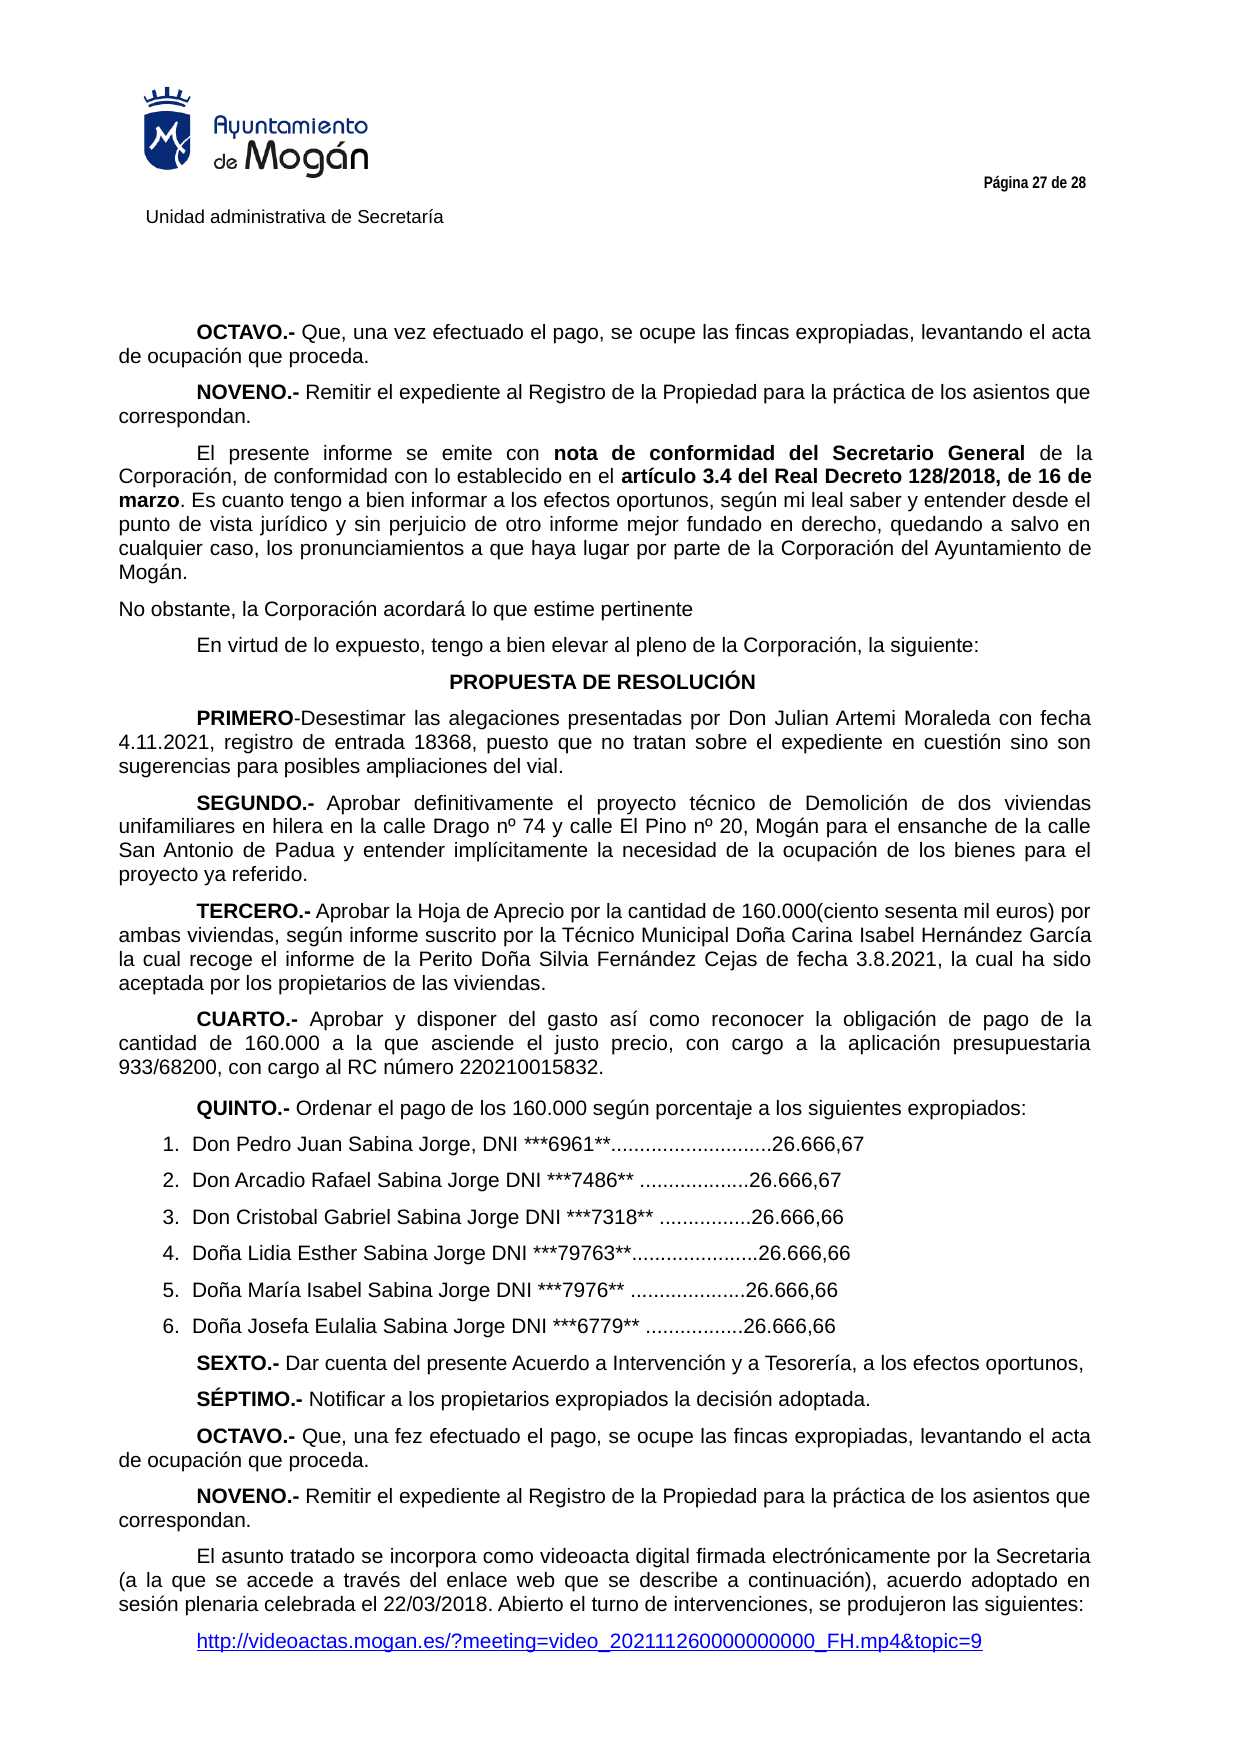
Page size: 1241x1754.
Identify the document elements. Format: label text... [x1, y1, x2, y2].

text El presente informe se emite con nota de conformidad del Secretario General de la Corporación, de conformidad con lo establecido en el artículo 3.4 del Real Decreto 128/2018, de 16 de marzo. Es cuanto tengo a bien informar a los efectos oportunos, según mi leal saber y entender desde el punto de vista jurídico y sin perjuicio de otro informe mejor fundado en derecho, quedando a salvo en cualquier caso, los pronunciamientos a que haya lugar por parte de la Corporación del Ayuntamiento de Mogán. [118, 440, 1092, 584]
text En virtud de lo expuesto, tengo a bien elevar al pleno de la Corporación, la siguiente: [118, 633, 1092, 657]
text CUARTO.- Aprobar y disponer del gasto así como reconocer la obligación de pago de la cantidad de 160.000 a la que asciende el justo precio, con cargo a la aplicación presupuestaria 933/68200, con cargo al RC número 220210015832. [118, 1007, 1092, 1079]
text NOVENO.- Remitir el expediente al Registro de la Propiedad para la práctica de los asientos que correspondan. [118, 1484, 1092, 1532]
list Don Pedro Juan Sabina Jorge, DNI ***6961**............................26.666,67 [162, 1132, 1092, 1156]
text El asunto tratado se incorpora como videoacta digital firmada electrónicamente por la Secretaria (a la que se accede a través del enlace web que se describe a continuación), acuerdo adoptado en sesión plenaria celebrada el 22/03/2018. Abierto el turno de intervenciones, se produjeron las siguientes: [118, 1544, 1092, 1616]
list Don Cristobal Gabriel Sabina Jorge DNI ***7318** ................26.666,66 [162, 1205, 1092, 1229]
list Doña Lidia Esther Sabina Jorge DNI ***79763**......................26.666,66 [162, 1241, 1092, 1265]
text SEXTO.- Dar cuenta del presente Acuerdo a Intervención y a Tesorería, a los efectos oportunos, [118, 1351, 1092, 1374]
text PRIMERO-Desestimar las alegaciones presentadas por Don Julian Artemi Moraleda con fecha 4.11.2021, registro de entrada 18368, puesto que no tratan sobre el expediente en cuestión sino son sugerencias para posibles ampliaciones del vial. [118, 706, 1092, 778]
text QUINTO.- Ordenar el pago de los 160.000 según porcentaje a los siguientes expropiados: [118, 1091, 1092, 1119]
text SEGUNDO.- Aprobar definitivamente el proyecto técnico de Demolición de dos viviendas unifamiliares en hilera en la calle Drago nº 74 y calle El Pino nº 20, Mogán para el ensanche de la calle San Antonio de Padua y entender implícitamente la necesidad de la ocupación de los bienes para el proyecto ya referido. [118, 790, 1092, 886]
list Doña Josefa Eulalia Sabina Jorge DNI ***6779** .................26.666,66 [162, 1314, 1092, 1338]
text OCTAVO.- Que, una vez efectuado el pago, se ocupe las fincas expropiadas, levantando el acta de ocupación que proceda. [118, 319, 1092, 367]
text http://videoactas.mogan.es/?meeting=video_202111260000000000_FH.mp4&topic=9 [118, 1629, 1092, 1653]
list Doña María Isabel Sabina Jorge DNI ***7976** ....................26.666,66 [162, 1278, 1092, 1302]
picture [129, 65, 385, 196]
text NOVENO.- Remitir el expediente al Registro de la Propiedad para la práctica de los asientos que correspondan. [118, 380, 1092, 428]
text PROPUESTA DE RESOLUCIÓN [118, 669, 1092, 693]
text OCTAVO.- Que, una fez efectuado el pago, se ocupe las fincas expropiadas, levantando el acta de ocupación que proceda. [118, 1423, 1092, 1471]
list Don Arcadio Rafael Sabina Jorge DNI ***7486** ...................26.666,67 [162, 1168, 1092, 1192]
text TERCERO.- Aprobar la Hoja de Aprecio por la cantidad de 160.000(ciento sesenta mil euros) por ambas viviendas, según informe suscrito por la Técnico Municipal Doña Carina Isabel Hernández García la cual recoge el informe de la Perito Doña Silvia Fernández Cejas de fecha 3.8.2021, la cual ha sido aceptada por los propietarios de las viviendas. [118, 899, 1092, 994]
text SÉPTIMO.- Notificar a los propietarios expropiados la decisión adoptada. [118, 1387, 1092, 1411]
text No obstante, la Corporación acordará lo que estime pertinente [118, 597, 1092, 621]
